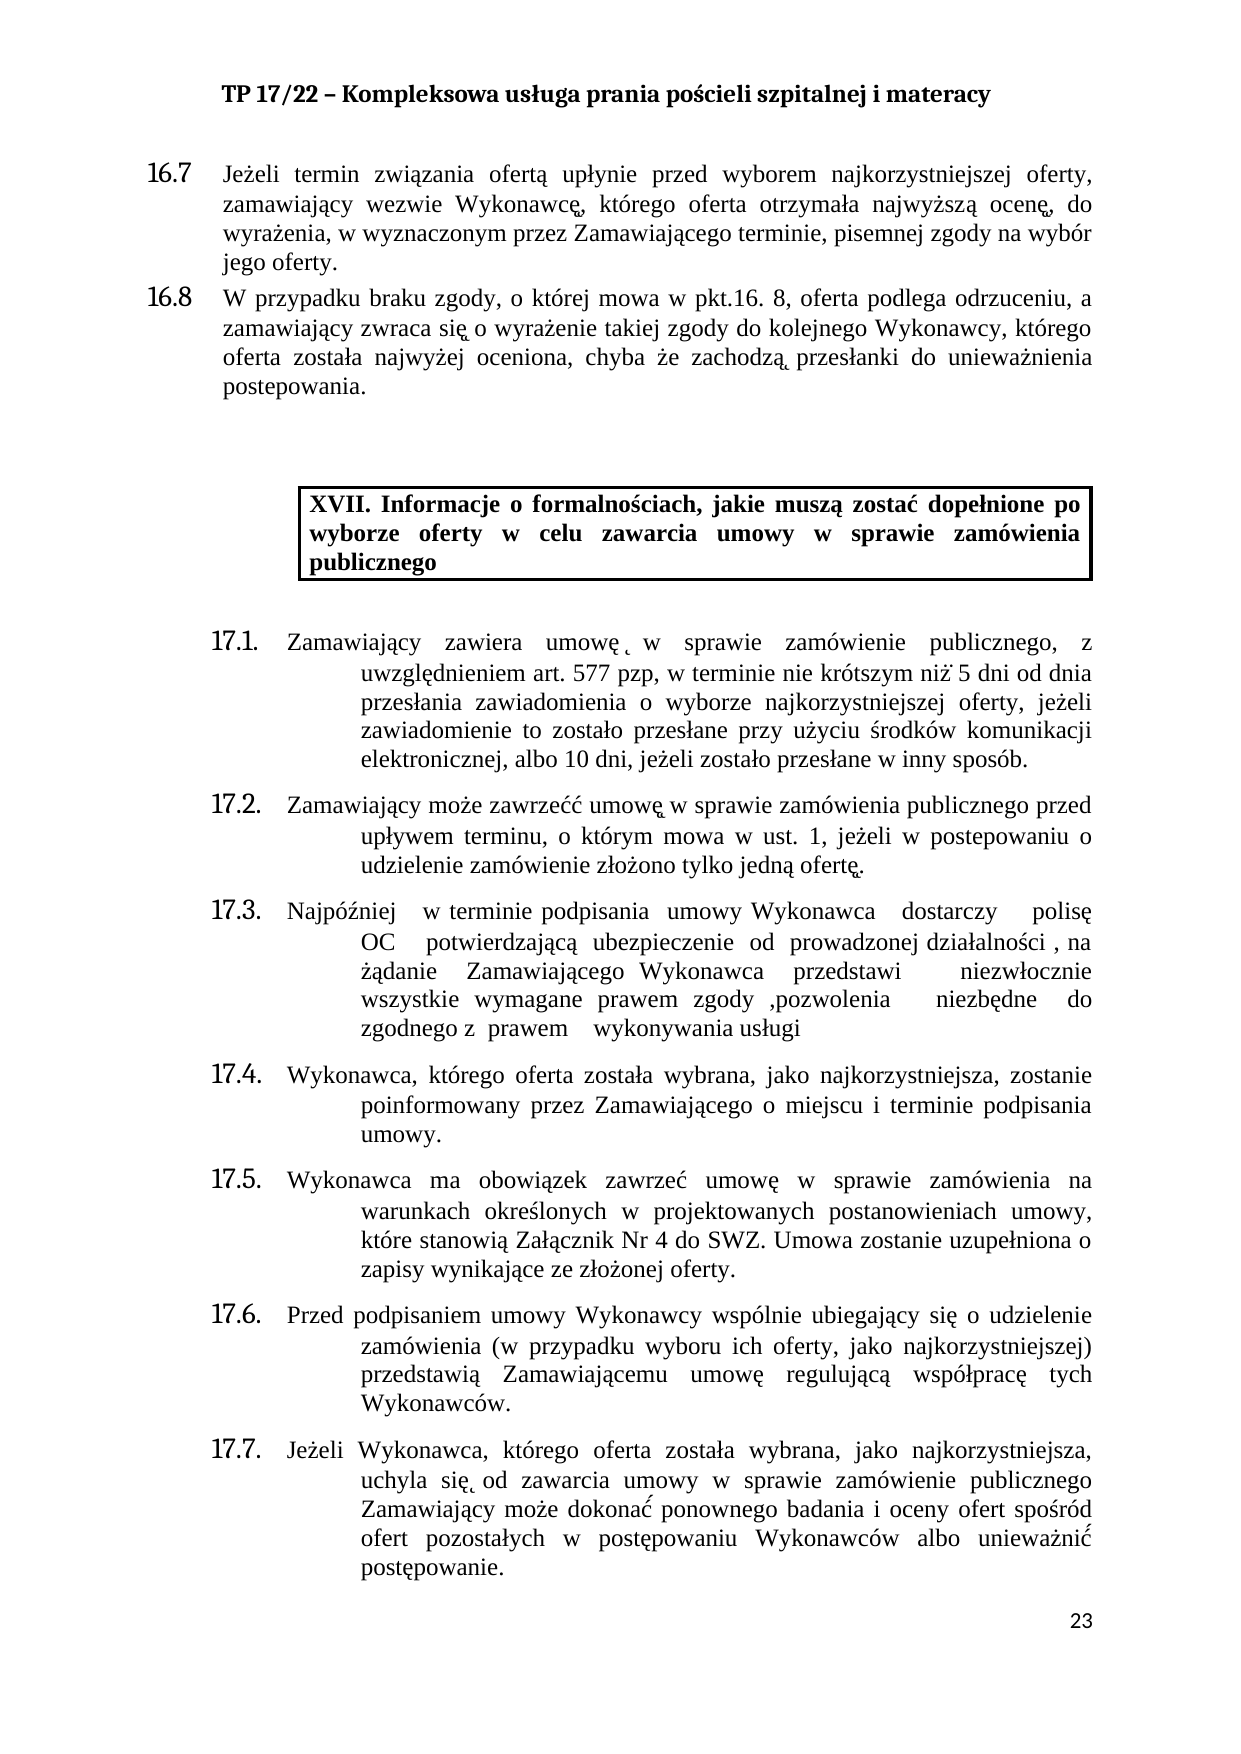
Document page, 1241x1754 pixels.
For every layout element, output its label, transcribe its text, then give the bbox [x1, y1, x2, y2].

text XVII. Informacje o formalnościach, jakie muszą zostać dopełnione po wyborze oferty w celu zawarcia umowy w sprawie zamówienia publicznego [301, 489, 1089, 578]
list Jeżeli termin związania ofertą upłynie przed wyborem najkorzystniejszej oferty, zamawiający wezwie Wykonawcę̨, którego oferta otrzymała najwyższą ocenę̨, do wyrażenia, w wyznaczonym przez Zamawiającego terminie, pisemnej zgody na wybór jego oferty. [148, 156, 1093, 276]
list Zamawiający zawiera umowę̨ w sprawie zamówienie publicznego, z uwzględnieniem art. 577 pzp, w terminie nie krótszym niż̇ 5 dni od dnia przesłania zawiadomienia o wyborze najkorzystniejszej oferty, jeżeli zawiadomienie to zostało przesłane przy użyciu środków komunikacji elektronicznej, albo 10 dni, jeżeli zostało przesłane w inny sposób. [212, 624, 1093, 773]
list Najpóźniej w terminie podpisania umowy Wykonawca dostarczy polisę OC potwierdzającą ubezpieczenie od prowadzonej działalności , na żądanie Zamawiającego Wykonawca przedstawi niezwłocznie wszystkie wymagane prawem zgody ,pozwolenia niezbędne do zgodnego z prawem wykonywania usługi [212, 893, 1093, 1042]
list Jeżeli Wykonawca, którego oferta została wybrana, jako najkorzystniejsza, uchyla się̨ od zawarcia umowy w sprawie zamówienie publicznego Zamawiający może dokonać́ ponownego badania i oceny ofert spośród ofert pozostałych w postępowaniu Wykonawców albo unieważnić́ postępowanie. [212, 1432, 1093, 1580]
list Zamawiający może zawrzećć umowę̨ w sprawie zamówienia publicznego przed upływem terminu, o którym mowa w ust. 1, jeżeli w postepowaniu o udzielenie zamówienie złożono tylko jedną ofertę̨. [212, 788, 1093, 879]
list Wykonawca ma obowiązek zawrzeć umowę w sprawie zamówienia na warunkach określonych w projektowanych postanowieniach umowy, które stanowią Załącznik Nr 4 do SWZ. Umowa zostanie uzupełniona o zapisy wynikające ze złożonej oferty. [212, 1163, 1093, 1282]
list Przed podpisaniem umowy Wykonawcy wspólnie ubiegający się o udzielenie zamówienia (w przypadku wyboru ich oferty, jako najkorzystniejszej) przedstawią Zamawiającemu umowę regulującą współpracę tych Wykonawców. [212, 1297, 1093, 1417]
list Wykonawca, którego oferta została wybrana, jako najkorzystniejsza, zostanie poinformowany przez Zamawiającego o miejscu i terminie podpisania umowy. [212, 1057, 1093, 1148]
list W przypadku braku zgody, o której mowa w pkt.16. 8, oferta podlega odrzuceniu, a zamawiający zwraca się̨ o wyrażenie takiej zgody do kolejnego Wykonawcy, którego oferta została najwyżej oceniona, chyba że zachodzą̨ przesłanki do unieważnienia postepowania. [148, 280, 1093, 399]
